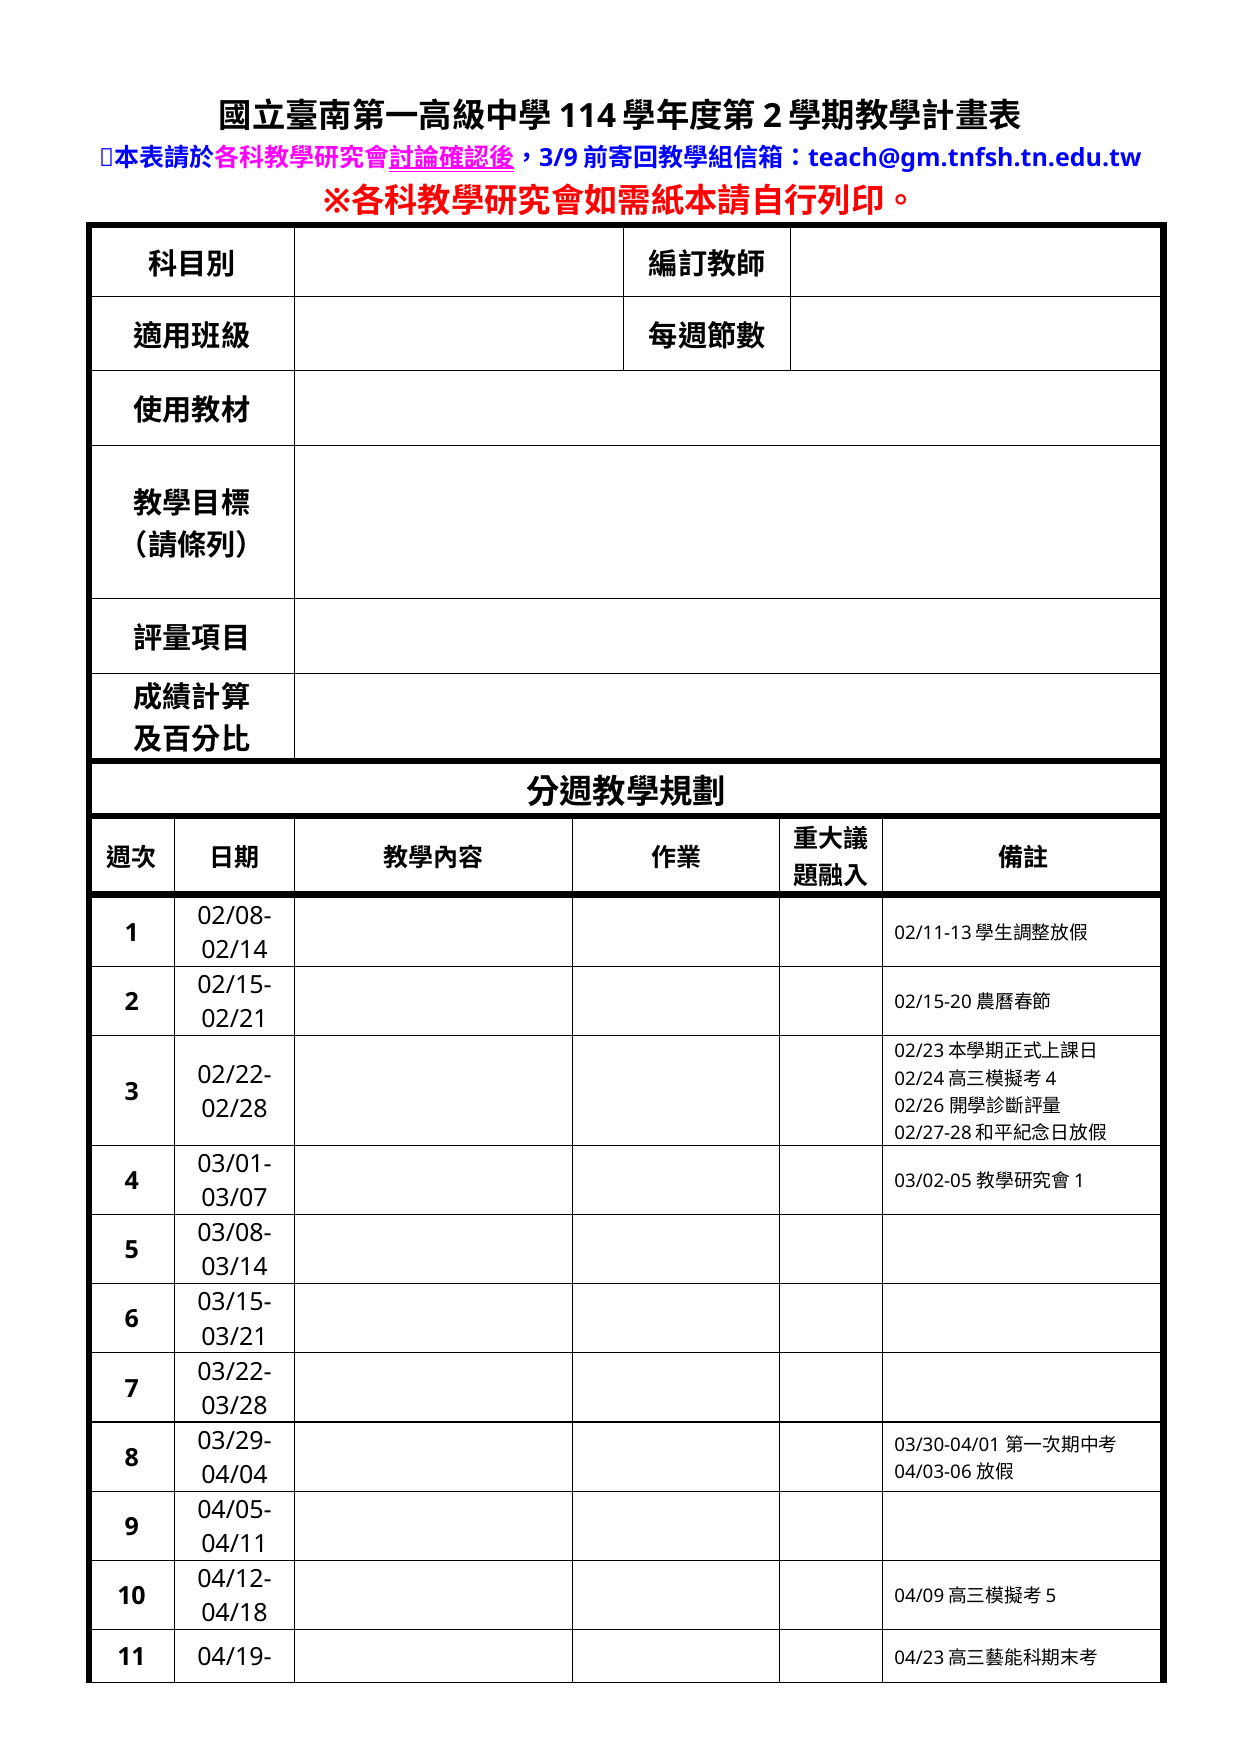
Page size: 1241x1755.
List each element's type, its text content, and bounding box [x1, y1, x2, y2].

table_cell [883, 1492, 1160, 1560]
table_cell [295, 297, 623, 370]
table_cell 8 [92, 1423, 174, 1491]
table_cell [295, 1561, 572, 1629]
table_cell 02/08-02/14 [175, 898, 294, 966]
table_cell [780, 1036, 882, 1145]
table_cell [780, 1492, 882, 1560]
table_cell [780, 1561, 882, 1629]
table_cell [573, 1630, 779, 1682]
table_cell [295, 446, 1160, 598]
table_cell 02/22-02/28 [175, 1036, 294, 1145]
table_cell 10 [92, 1561, 174, 1629]
table_cell 02/23本學期正式上課日 02/24高三模擬考4 02/26 開學診斷評量 02/27-28和平紀念日放假 [883, 1036, 1160, 1145]
table_cell 03/22-03/28 [175, 1353, 294, 1421]
table_cell [295, 1036, 572, 1145]
table_cell 成績計算 及百分比 [92, 674, 294, 758]
table_cell [295, 1215, 572, 1283]
table_cell 教學目標 （請條列） [92, 446, 294, 598]
table_cell [573, 1561, 779, 1629]
table_cell 03/02-05 教學研究會1 [883, 1146, 1160, 1214]
table_cell 11 [92, 1630, 174, 1682]
table_header [791, 228, 1160, 296]
table_cell [573, 1284, 779, 1352]
table_header 編訂教師 [624, 228, 790, 296]
table_cell [295, 967, 572, 1035]
table_cell [791, 297, 1160, 370]
table_cell [295, 1353, 572, 1421]
table_cell [780, 1353, 882, 1421]
table_cell [295, 599, 1160, 672]
table_cell [573, 1492, 779, 1560]
table_cell 04/05-04/11 [175, 1492, 294, 1560]
table_cell 評量項目 [92, 599, 294, 672]
text 國立臺南第一高級中學114學年度第2學期教學計畫表 [89, 89, 1152, 137]
table_cell [295, 1630, 572, 1682]
table_cell 3 [92, 1036, 174, 1145]
table_cell 使用教材 [92, 371, 294, 444]
table_cell 1 [92, 898, 174, 966]
table_cell 分週教學規劃 [92, 764, 1160, 813]
table_cell [780, 1146, 882, 1214]
table_cell 7 [92, 1353, 174, 1421]
table_cell 9 [92, 1492, 174, 1560]
table_cell 03/15-03/21 [175, 1284, 294, 1352]
table_cell 04/23高三藝能科期末考 [883, 1630, 1160, 1682]
table_cell [295, 1146, 572, 1214]
table_header [295, 228, 623, 296]
table_cell [780, 898, 882, 966]
table_cell [883, 1215, 1160, 1283]
text ※各科教學研究會如需紙本請自行列印。 [89, 173, 1152, 222]
table_cell [295, 1284, 572, 1352]
text 本表請於各科教學研究會討論確認後，3/9前寄回教學組信箱：teach@gm.tnfsh.tn.edu.tw [89, 137, 1152, 173]
table_cell [573, 1146, 779, 1214]
table_cell [573, 1036, 779, 1145]
table_cell 重大議題融入 [780, 819, 882, 891]
table_cell 6 [92, 1284, 174, 1352]
table_cell 03/08-03/14 [175, 1215, 294, 1283]
table_cell [295, 898, 572, 966]
table_cell 教學內容 [295, 819, 572, 891]
table_cell [573, 898, 779, 966]
table_cell 適用班級 [92, 297, 294, 370]
table_cell [573, 1353, 779, 1421]
table_cell [883, 1284, 1160, 1352]
table_cell [780, 967, 882, 1035]
table_cell [780, 1423, 882, 1491]
table_cell 每週節數 [624, 297, 790, 370]
table_cell 02/11-13學生調整放假 [883, 898, 1160, 966]
table_cell 04/09高三模擬考5 [883, 1561, 1160, 1629]
table_cell 03/29-04/04 [175, 1423, 294, 1491]
table_cell 作業 [573, 819, 779, 891]
table_cell [295, 674, 1160, 758]
table_cell 04/12-04/18 [175, 1561, 294, 1629]
table_cell 03/30-04/01 第一次期中考 04/03-06 放假 [883, 1423, 1160, 1491]
table_cell 02/15-02/21 [175, 967, 294, 1035]
table_header 科目別 [92, 228, 294, 296]
table_cell 04/19- [175, 1630, 294, 1682]
table_cell 備註 [883, 819, 1160, 891]
table_cell 03/01-03/07 [175, 1146, 294, 1214]
table_cell [883, 1353, 1160, 1421]
table_cell [295, 1492, 572, 1560]
table_cell 02/15-20 農曆春節 [883, 967, 1160, 1035]
table_cell 2 [92, 967, 174, 1035]
table_cell 4 [92, 1146, 174, 1214]
table_cell 5 [92, 1215, 174, 1283]
table_cell [295, 371, 1160, 444]
table_cell [295, 1423, 572, 1491]
table_cell [780, 1215, 882, 1283]
table_cell [780, 1630, 882, 1682]
table_cell [780, 1284, 882, 1352]
table_cell [573, 967, 779, 1035]
table_cell 日期 [175, 819, 294, 891]
table_cell [573, 1423, 779, 1491]
table_cell [573, 1215, 779, 1283]
table_cell 週次 [92, 819, 174, 891]
